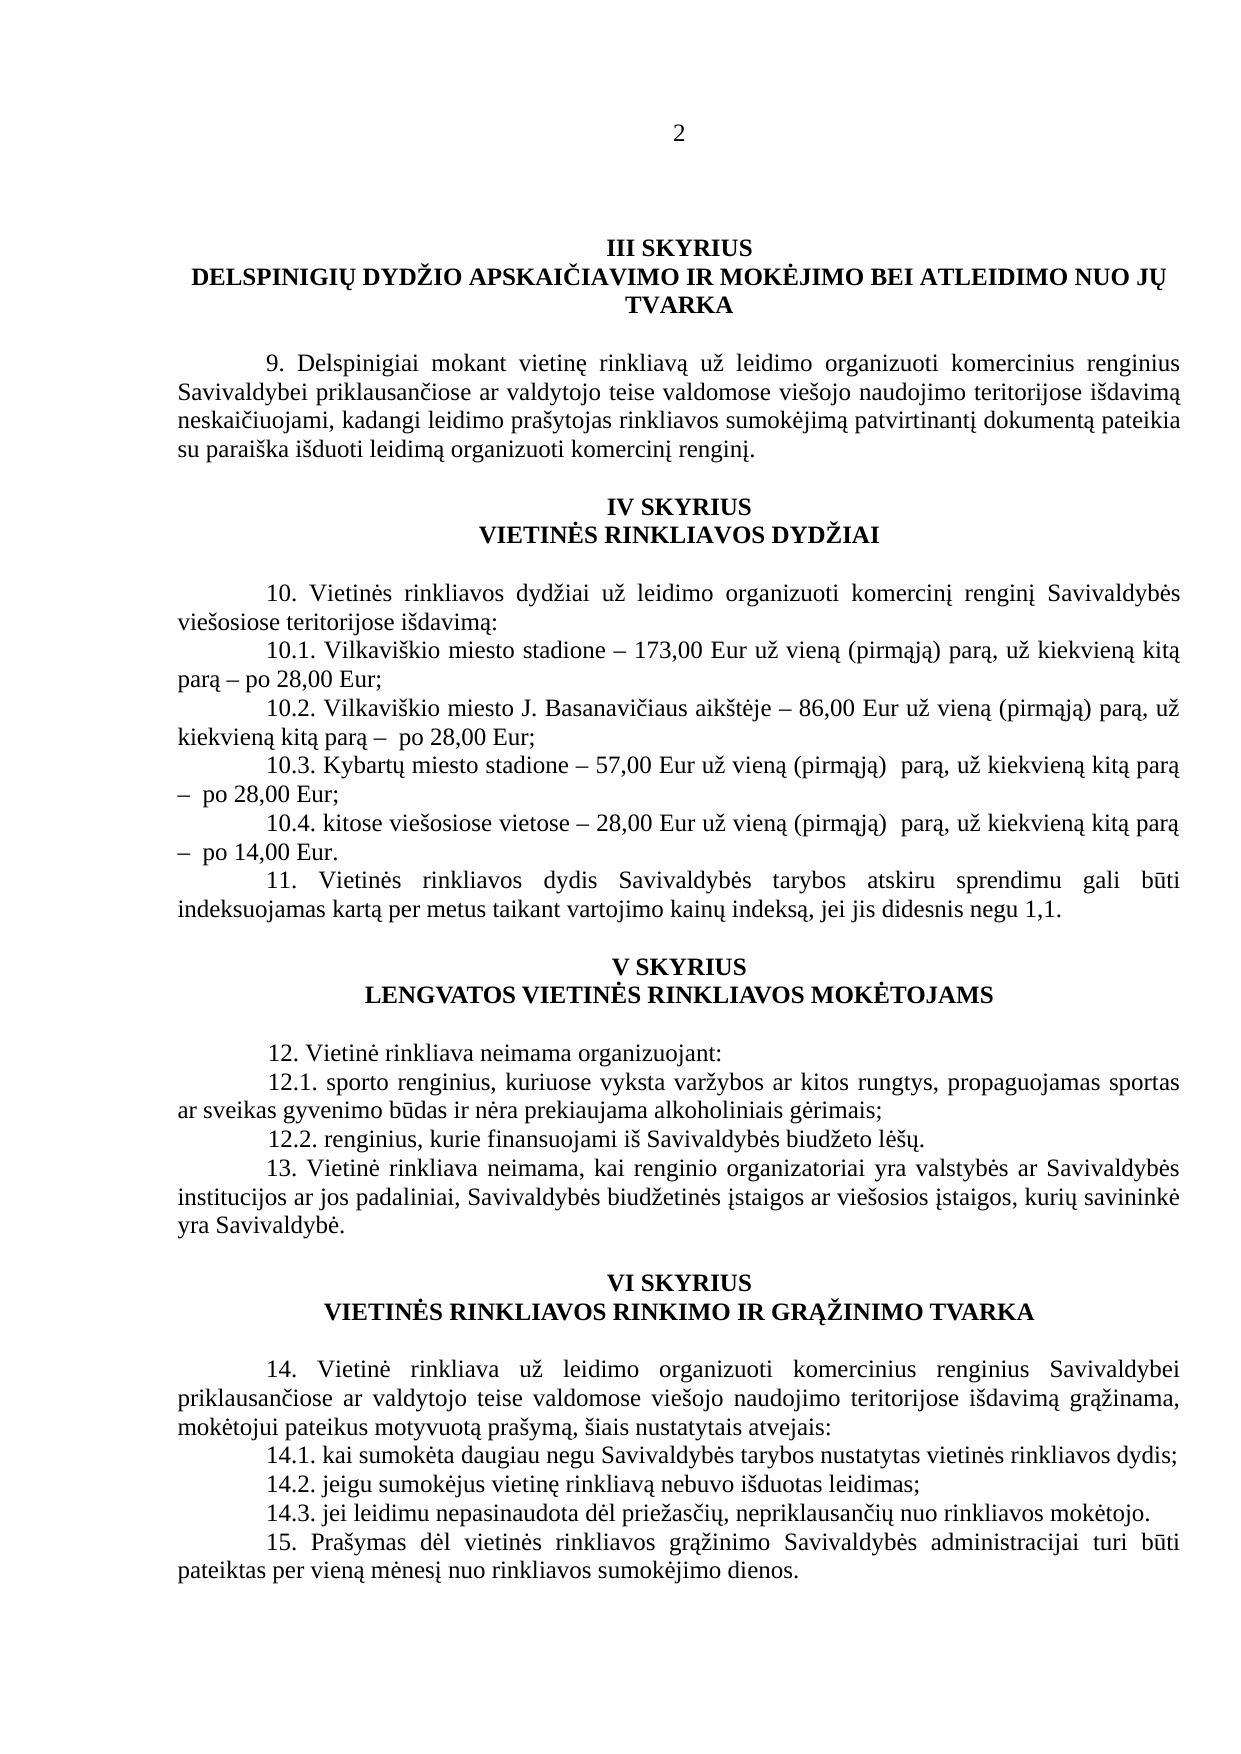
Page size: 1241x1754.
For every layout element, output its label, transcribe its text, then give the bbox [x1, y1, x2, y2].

text 14.2. jeigu sumokėjus vietinę rinkliavą nebuvo išduotas leidimas; [177, 1469, 1181, 1498]
text 14. Vietinė rinkliava už leidimo organizuoti komercinius renginius Savivaldybei priklausančiose ar valdytojo teise valdomose viešojo naudojimo teritorijose išdavimą grąžinama, mokėtojui pateikus motyvuotą prašymą, šiais nustatytais atvejais: [177, 1354, 1181, 1441]
text 10.3. Kybartų miesto stadione – 57,00 Eur už vieną (pirmąją) parą, už kiekvieną kitą parą – po 28,00 Eur; [177, 751, 1181, 808]
text 14.3. jei leidimu nepasinaudota dėl priežasčių, nepriklausančių nuo rinkliavos mokėtojo. [177, 1498, 1181, 1527]
text 12.1. sporto renginius, kuriuose vyksta varžybos ar kitos rungtys, propaguojamas sportas ar sveikas gyvenimo būdas ir nėra prekiaujama alkoholiniais gėrimais; [177, 1067, 1181, 1124]
text III SKYRIUS [177, 233, 1181, 262]
text 10. Vietinės rinkliavos dydžiai už leidimo organizuoti komercinį renginį Savivaldybės viešosiose teritorijose išdavimą: [177, 578, 1181, 636]
text 10.1. Vilkaviškio miesto stadione – 173,00 Eur už vieną (pirmąją) parą, už kiekvieną kitą parą – po 28,00 Eur; [177, 636, 1181, 693]
text DELSPINIGIŲ DYDŽIO APSKAIČIAVIMO IR MOKĖJIMO BEI ATLEIDIMO NUO JŲ TVARKA [177, 262, 1181, 319]
text V SKYRIUS [177, 952, 1181, 981]
text 14.1. kai sumokėta daugiau negu Savivaldybės tarybos nustatytas vietinės rinkliavos dydis; [177, 1441, 1181, 1469]
text 11. Vietinės rinkliavos dydis Savivaldybės tarybos atskiru sprendimu gali būti indeksuojamas kartą per metus taikant vartojimo kainų indeksą, jei jis didesnis negu 1,1. [177, 866, 1181, 923]
text IV SKYRIUS [177, 492, 1181, 521]
text 15. Prašymas dėl vietinės rinkliavos grąžinimo Savivaldybės administracijai turi būti pateiktas per vieną mėnesį nuo rinkliavos sumokėjimo dienos. [177, 1527, 1181, 1584]
text 13. Vietinė rinkliava neimama, kai renginio organizatoriai yra valstybės ar Savivaldybės institucijos ar jos padaliniai, Savivaldybės biudžetinės įstaigos ar viešosios įstaigos, kurių savininkė yra Savivaldybė. [177, 1153, 1181, 1239]
text VIETINĖS RINKLIAVOS RINKIMO IR GRĄŽINIMO TVARKA [177, 1297, 1181, 1326]
text VI SKYRIUS [177, 1268, 1181, 1297]
text 12.2. renginius, kurie finansuojami iš Savivaldybės biudžeto lėšų. [177, 1124, 1181, 1153]
text 10.4. kitose viešosiose vietose – 28,00 Eur už vieną (pirmąją) parą, už kiekvieną kitą parą – po 14,00 Eur. [177, 808, 1181, 866]
text LENGVATOS VIETINĖS RINKLIAVOS MOKĖTOJAMS [177, 981, 1181, 1009]
text 9. Delspinigiai mokant vietinę rinkliavą už leidimo organizuoti komercinius renginius Savivaldybei priklausančiose ar valdytojo teise valdomose viešojo naudojimo teritorijose išdavimą neskaičiuojami, kadangi leidimo prašytojas rinkliavos sumokėjimą patvirtinantį dokumentą pateikia su paraiška išduoti leidimą organizuoti komercinį renginį. [177, 348, 1181, 463]
text 10.2. Vilkaviškio miesto J. Basanavičiaus aikštėje – 86,00 Eur už vieną (pirmąją) parą, už kiekvieną kitą parą – po 28,00 Eur; [177, 693, 1181, 751]
text 12. Vietinė rinkliava neimama organizuojant: [177, 1038, 1181, 1067]
text VIETINĖS RINKLIAVOS DYDŽIAI [177, 521, 1181, 549]
